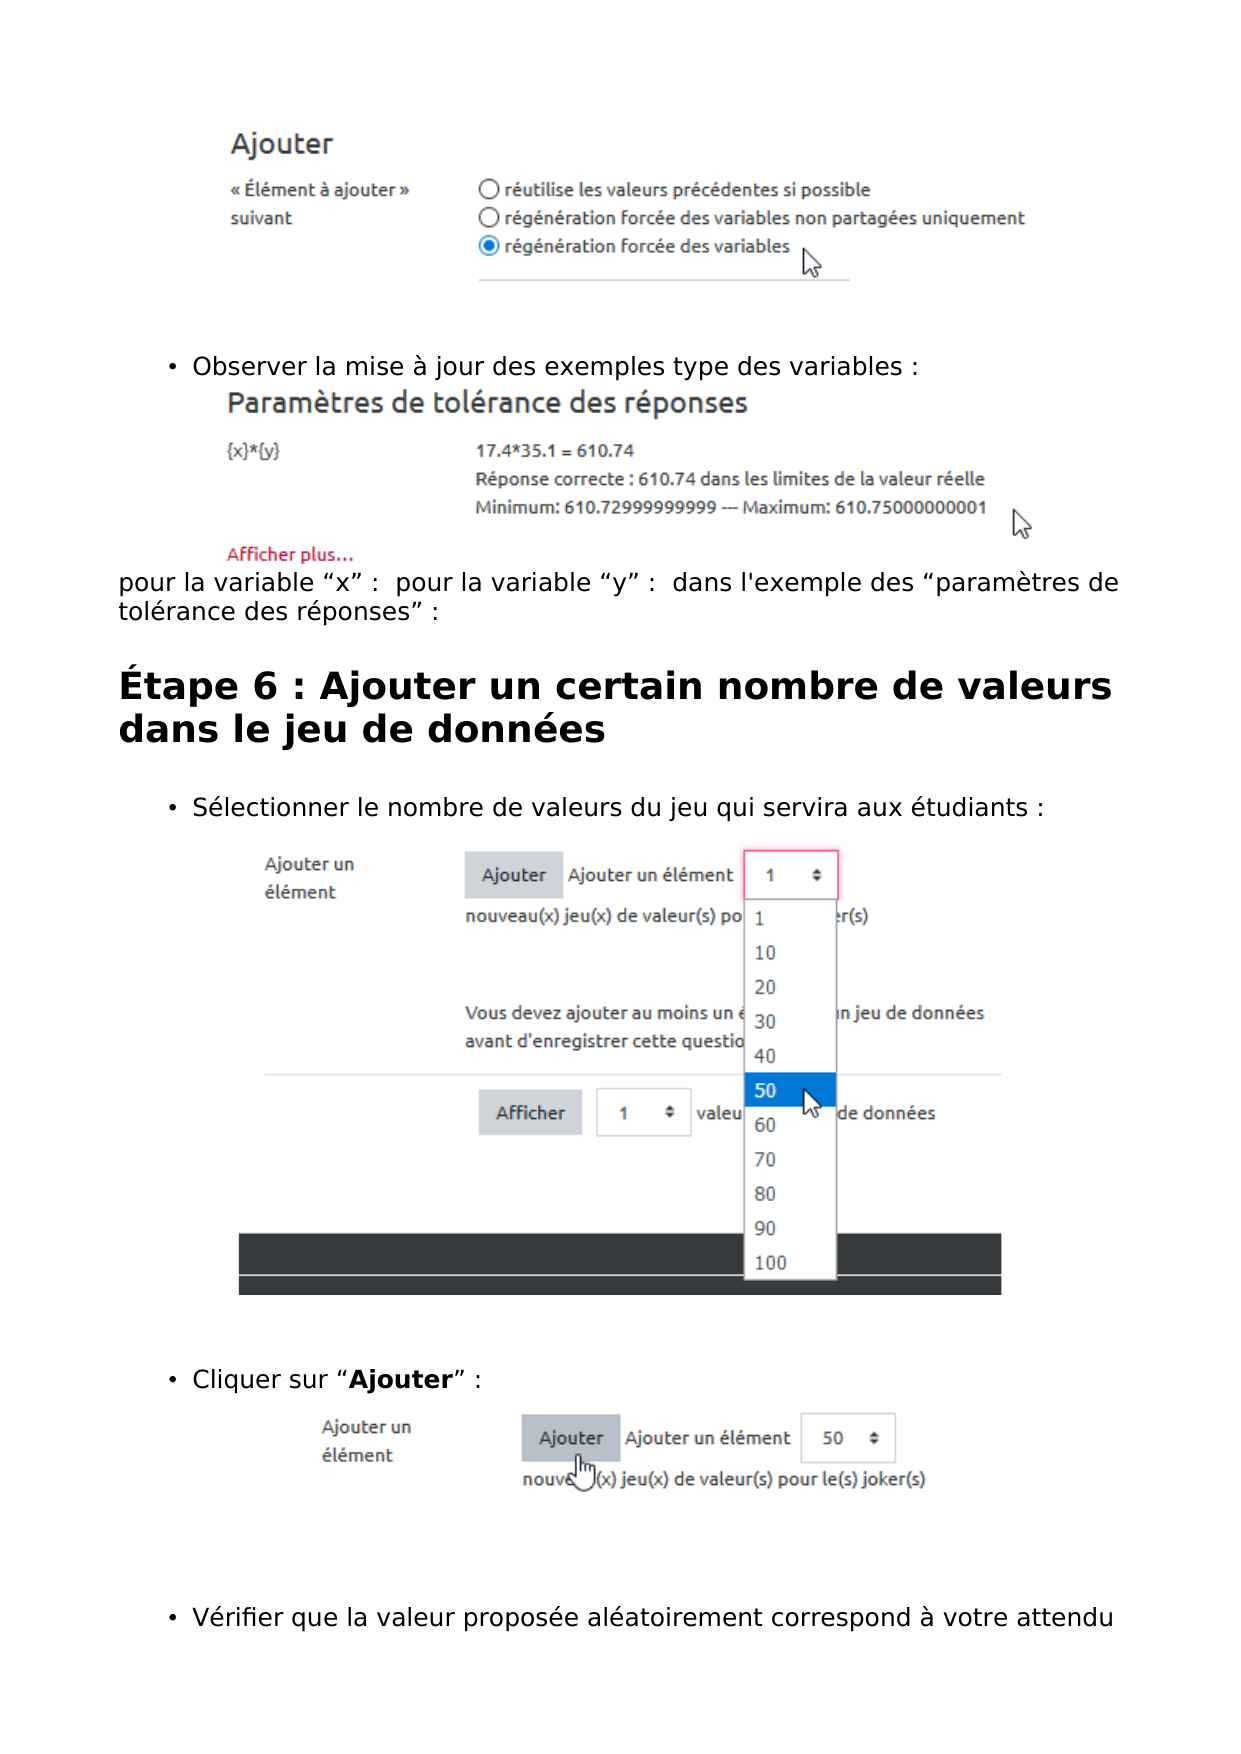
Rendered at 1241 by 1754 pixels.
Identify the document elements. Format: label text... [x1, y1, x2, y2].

picture [204, 118, 1036, 281]
list Observer la mise à jour des exemples type des variables : [177, 352, 1122, 381]
picture [238, 822, 1002, 1295]
list Cliquer sur “Ajouter” : [177, 1366, 1122, 1395]
subtitle Étape 6 : Ajouter un certain nombre de valeurs dans le jeu de données [118, 664, 1122, 752]
picture [292, 1395, 948, 1533]
picture [194, 381, 1046, 569]
list Vérifier que la valeur proposée aléatoirement correspond à votre attendu [177, 1603, 1122, 1633]
list Sélectionner le nombre de valeurs du jeu qui servira aux étudiants : [177, 793, 1122, 823]
text pour la variable “x” : pour la variable “y” : dans l'exemple des “paramètres de tolérance des réponses” : [118, 381, 1122, 627]
